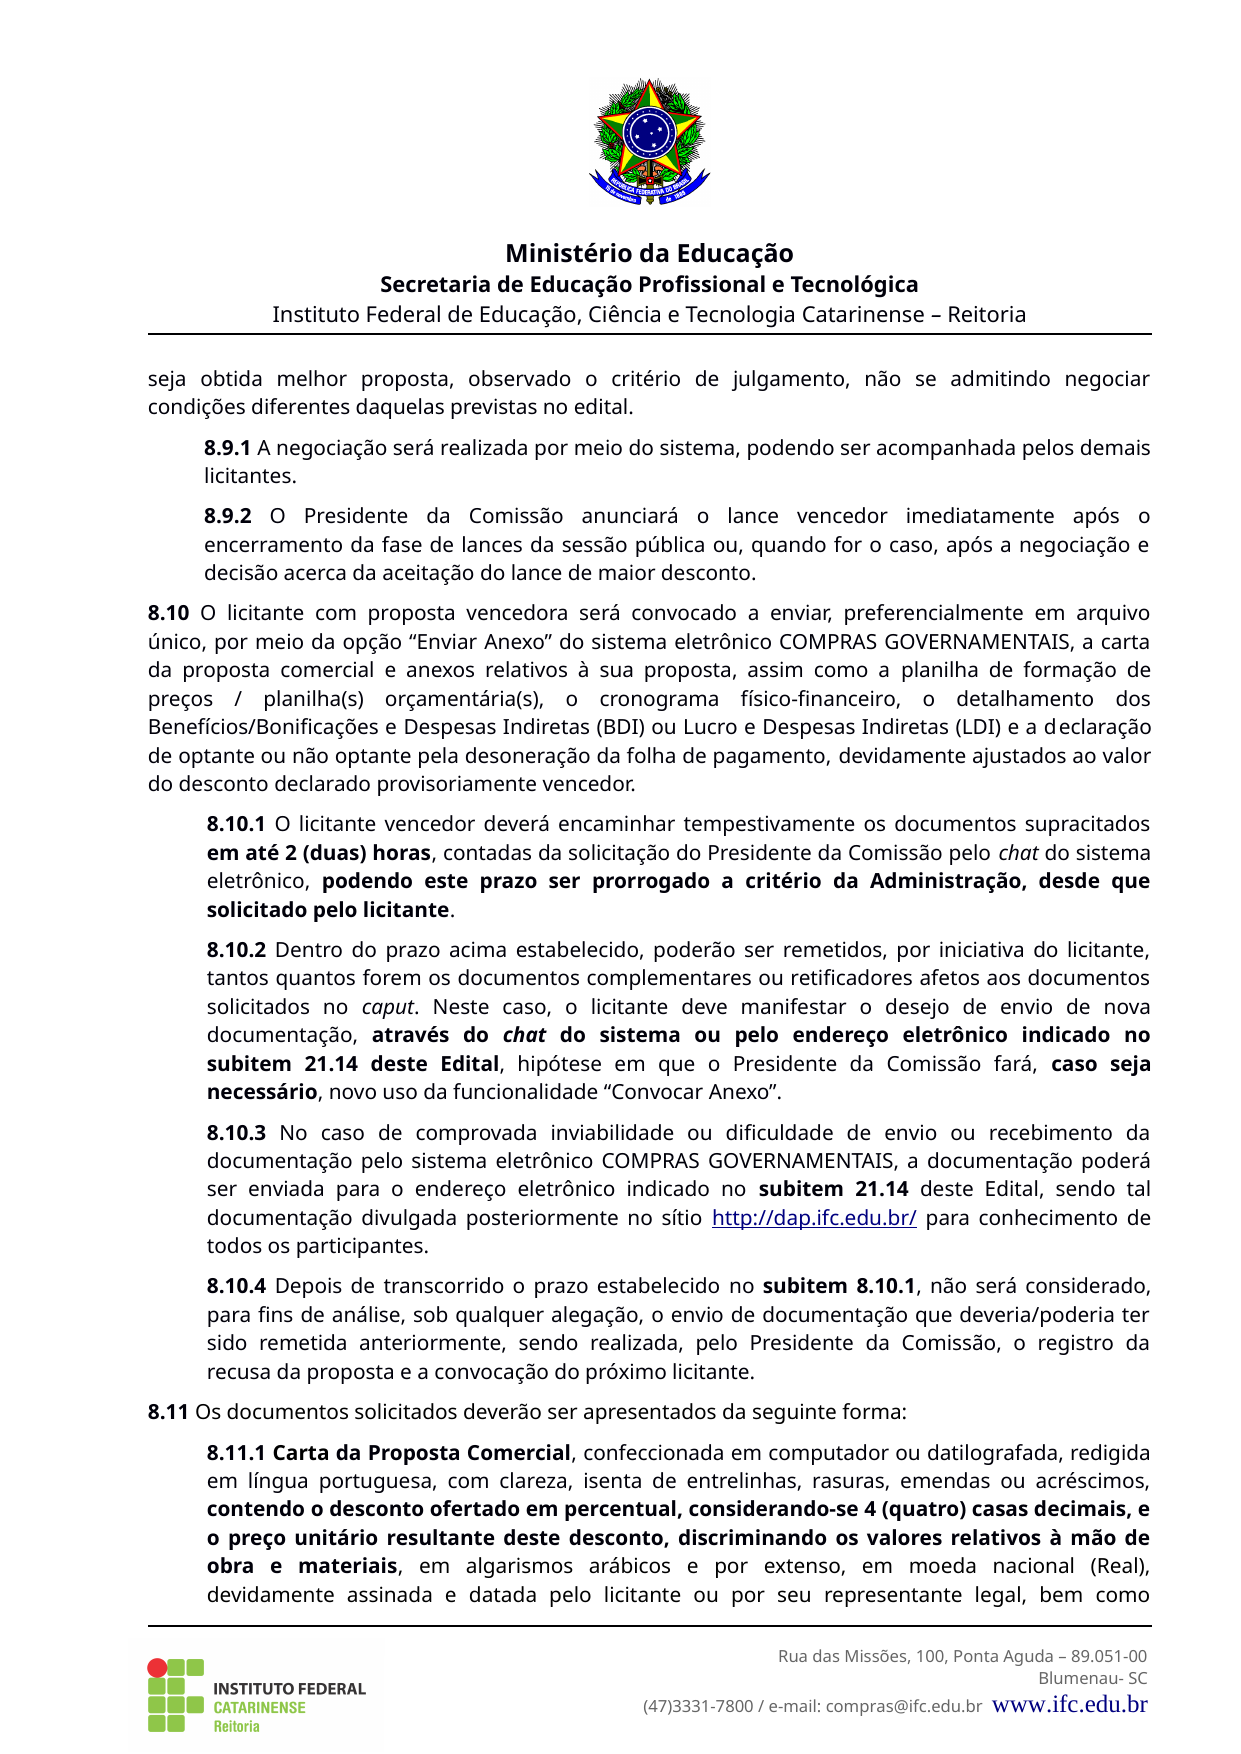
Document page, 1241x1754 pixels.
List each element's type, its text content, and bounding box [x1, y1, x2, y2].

text 8.11.1 Carta da Proposta Comercial, confeccionada em computador ou datilografada, redigida em língua portuguesa, com clareza, isenta de entrelinhas, rasuras, emendas ou acréscimos, contendo o desconto ofertado em percentual, considerando-se 4 (quatro) casas decimais, e o preço unitário resultante deste desconto, discriminando os valores relativos à mão de obra e materiais, em algarismos arábicos e por extenso, em moeda nacional (Real), devidamente assinada e datada pelo licitante ou por seu representante legal, bem como [207, 1438, 1152, 1608]
text 8.10.2 Dentro do prazo acima estabelecido, poderão ser remetidos, por iniciativa do licitante, tantos quantos forem os documentos complementares ou retificadores afetos aos documentos solicitados no caput. Neste caso, o licitante deve manifestar o desejo de envio de nova documentação, através do chat do sistema ou pelo endereço eletrônico indicado no subitem 21.14 deste Edital, hipótese em que o Presidente da Comissão fará, caso seja necessário, novo uso da funcionalidade “Convocar Anexo”. [207, 935, 1152, 1106]
text 8.10.4 Depois de transcorrido o prazo estabelecido no subitem 8.10.1, não será considerado, para fins de análise, sob qualquer alegação, o envio de documentação que deveria/poderia ter sido remetida anteriormente, sendo realizada, pelo Presidente da Comissão, o registro da recusa da proposta e a convocação do próximo licitante. [207, 1272, 1152, 1385]
text 8.10.3 No caso de comprovada inviabilidade ou dificuldade de envio ou recebimento da documentação pelo sistema eletrônico COMPRAS GOVERNAMENTAIS, a documentação poderá ser enviada para o endereço eletrônico indicado no subitem 21.14 deste Edital, sendo tal documentação divulgada posteriormente no sítio http://dap.ifc.edu.br/ para conhecimento de todos os participantes. [207, 1118, 1152, 1260]
text 8.10.1 O licitante vencedor deverá encaminhar tempestivamente os documentos supracitados em até 2 (duas) horas, contadas da solicitação do Presidente da Comissão pelo chat do sistema eletrônico, podendo este prazo ser prorrogado a critério da Administração, desde que solicitado pelo licitante. [207, 809, 1152, 923]
text 8.10 O licitante com proposta vencedora será convocado a enviar, preferencialmente em arquivo único, por meio da opção “Enviar Anexo” do sistema eletrônico COMPRAS GOVERNAMENTAIS, a carta da proposta comercial e anexos relativos à sua proposta, assim como a planilha de formação de preços / planilha(s) orçamentária(s), o cronograma físico-financeiro, o detalhamento dos Benefícios/Bonificações e Despesas Indiretas (BDI) ou Lucro e Despesas Indiretas (LDI) e a declaração de optante ou não optante pela desoneração da folha de pagamento, devidamente ajustados ao valor do desconto declarado provisoriamente vencedor. [148, 598, 1152, 798]
text 8.9.2 O Presidente da Comissão anunciará o lance vencedor imediatamente após o encerramento da fase de lances da sessão pública ou, quando for o caso, após a negociação e decisão acerca da aceitação do lance de maior desconto. [204, 501, 1152, 587]
text 8.11 Os documentos solicitados deverão ser apresentados da seguinte forma: [148, 1397, 1152, 1426]
text 8.9.1 A negociação será realizada por meio do sistema, podendo ser acompanhada pelos demais licitantes. [204, 433, 1152, 489]
picture [128, 1638, 385, 1752]
text seja obtida melhor proposta, observado o critério de julgamento, não se admitindo negociar condições diferentes daquelas previstas no edital. [148, 364, 1152, 421]
